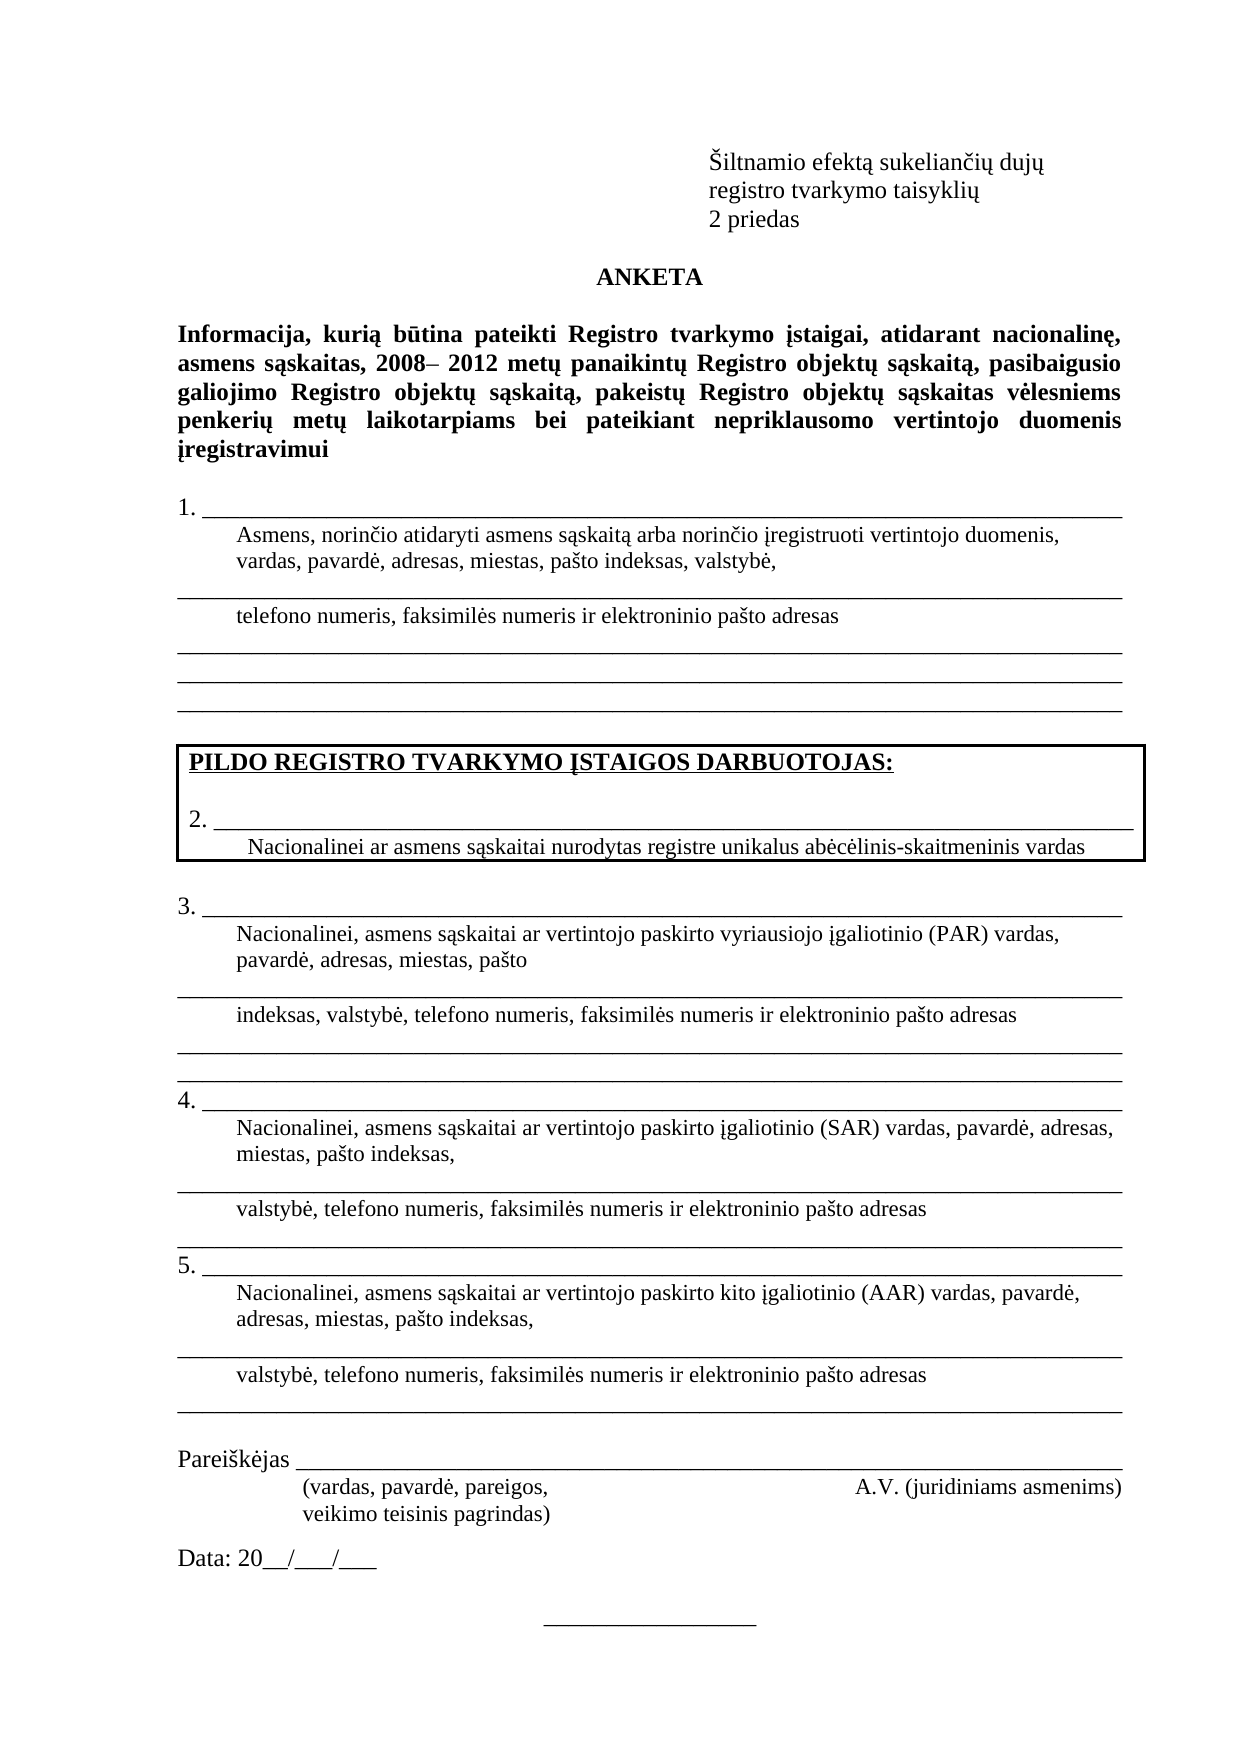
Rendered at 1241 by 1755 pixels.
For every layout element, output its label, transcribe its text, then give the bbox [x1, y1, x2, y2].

text 2 priedas [177, 204, 1122, 233]
text Data: 20__/___/___ [177, 1543, 1122, 1571]
text valstybė, telefono numeris, faksimilės numeris ir elektroninio pašto adresas [236, 1195, 1122, 1222]
text 5. [177, 1250, 1122, 1279]
text _ [177, 573, 1122, 598]
text _ [177, 1332, 1122, 1357]
text _ [177, 1222, 1122, 1247]
text Šiltnamio efektą sukeliančių dujų [177, 147, 1122, 176]
text telefono numeris, faksimilės numeris ir elektroninio pašto adresas [236, 602, 1122, 628]
text _ [177, 1387, 1122, 1412]
text (vardas, pavardė, pareigos, A.V. (juridiniams asmenims) [302, 1473, 1122, 1499]
text Asmens, norinčio atidaryti asmens sąskaitą arba norinčio įregistruoti vertintojo duomenis, vardas, pavardė, adresas, miestas, pašto indeksas, valstybė, [236, 521, 1122, 573]
text 3. [177, 891, 1122, 920]
text _ [177, 972, 1122, 997]
text valstybė, telefono numeris, faksimilės numeris ir elektroninio pašto adresas [236, 1361, 1122, 1387]
text _ [177, 1028, 1122, 1053]
text Nacionalinei, asmens sąskaitai ar vertintojo paskirto kito įgaliotinio (AAR) vardas, pavardė, adresas, miestas, pašto indeksas, [236, 1279, 1122, 1332]
text ANKETA [177, 262, 1122, 291]
text _ [177, 657, 1122, 682]
text Nacionalinei, asmens sąskaitai ar vertintojo paskirto įgaliotinio (SAR) vardas, pavardė, adresas, miestas, pašto indeksas, [236, 1114, 1122, 1167]
text _ [177, 628, 1122, 653]
text Nacionalinei, asmens sąskaitai ar vertintojo paskirto vyriausiojo įgaliotinio (PAR) vardas, pavardė, adresas, miestas, pašto [236, 920, 1122, 972]
text veikimo teisinis pagrindas) [302, 1499, 1122, 1526]
text _________________ [177, 1600, 1122, 1629]
text registro tvarkymo taisyklių [177, 176, 1122, 204]
text 1. [177, 492, 1122, 521]
text _ [177, 1056, 1122, 1081]
text 4. [177, 1085, 1122, 1114]
text _ [177, 1167, 1122, 1192]
text _ [177, 686, 1122, 711]
table_header PILDO REGISTRO TVARKYMO ĮSTAIGOS DARBUOTOJAS: 2. _ Nacionalinei ar asmens sąskaitai nurodytas registre unikalus abėcėlinis-skaitmeninis vardas [179, 747, 1143, 859]
text Informacija, kurią būtina pateikti Registro tvarkymo įstaigai, atidarant nacionalinę, asmens sąskaitas, 2008– 2012 metų panaikintų Registro objektų sąskaitą, pasibaigusio galiojimo Registro objektų sąskaitą, pakeistų Registro objektų sąskaitas vėlesniems penkerių metų laikotarpiams bei pateikiant nepriklausomo vertintojo duomenis įregistravimui [177, 319, 1122, 463]
text Pareiškėjas _ [177, 1444, 1122, 1473]
text indeksas, valstybė, telefono numeris, faksimilės numeris ir elektroninio pašto adresas [236, 1001, 1122, 1028]
